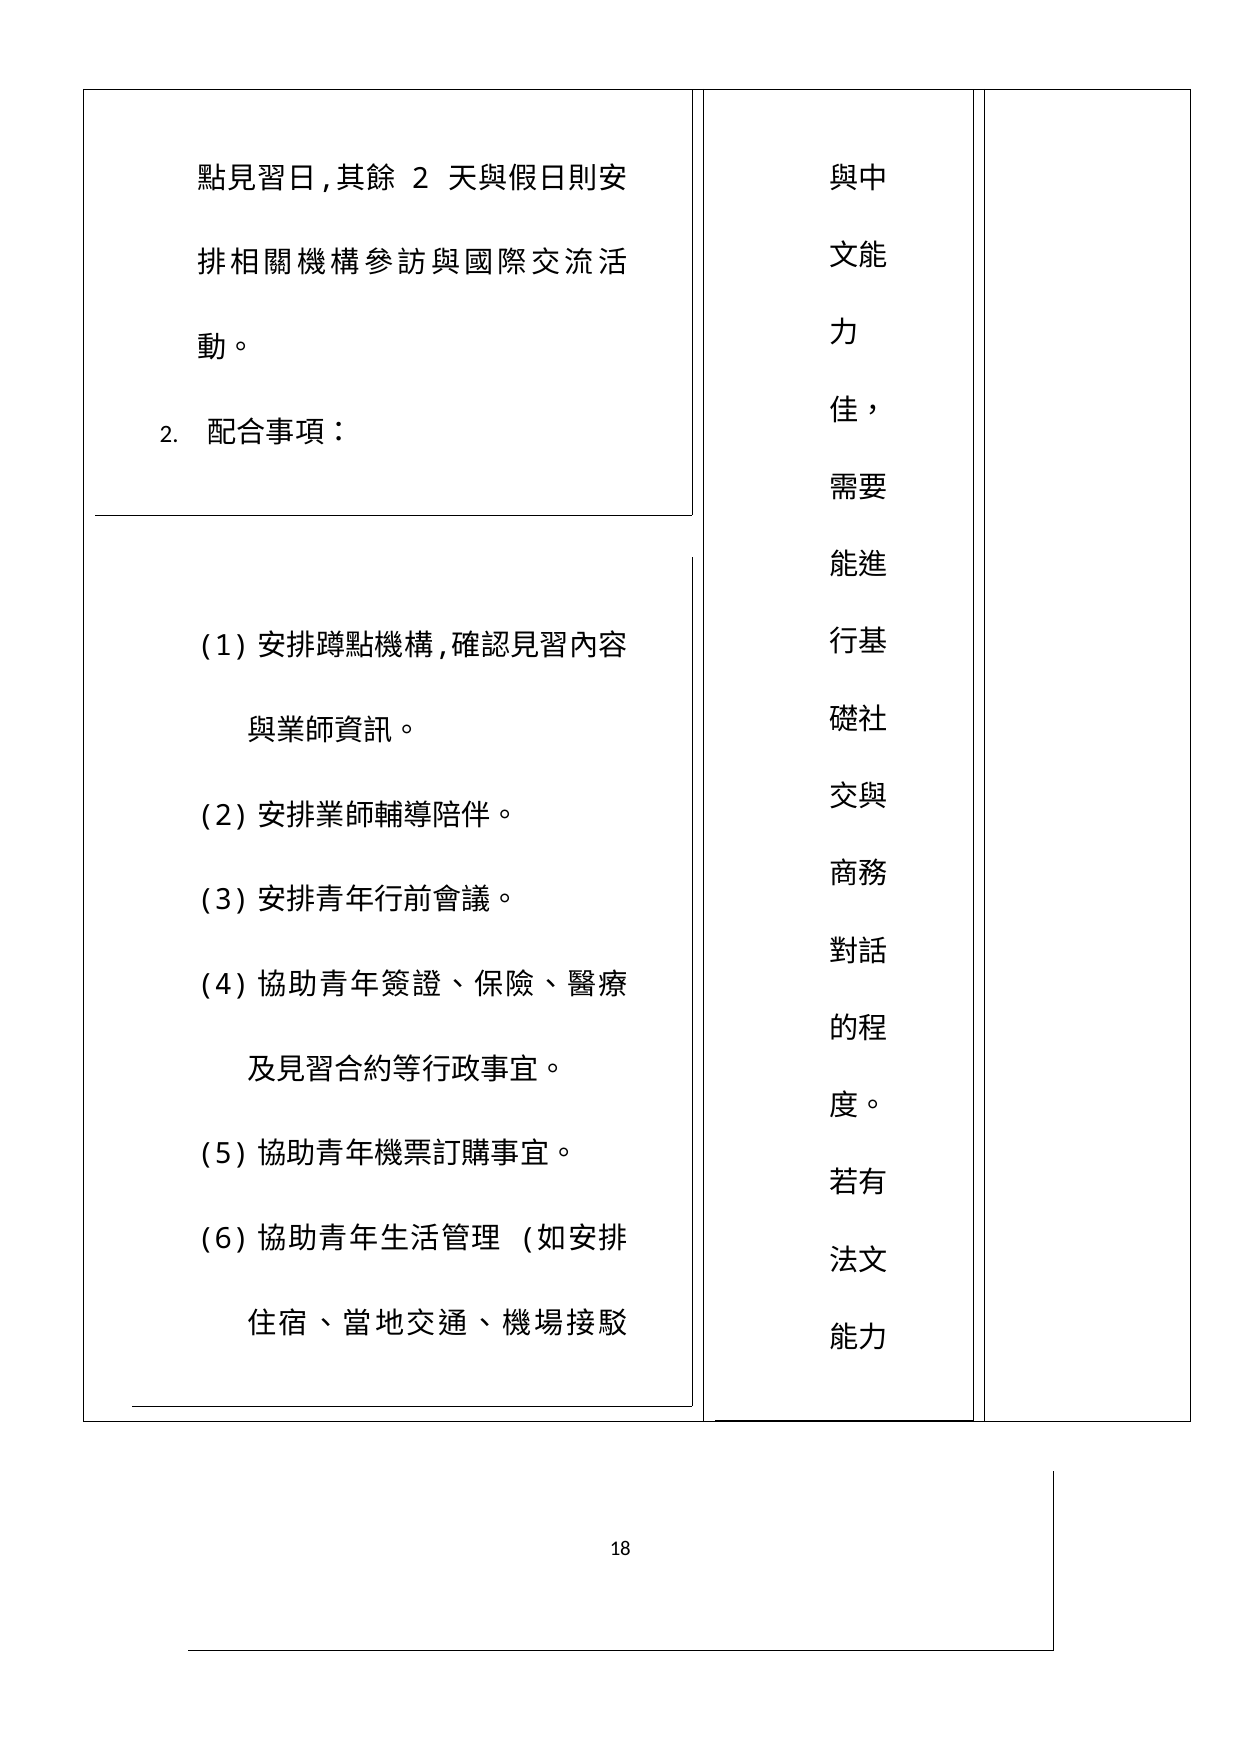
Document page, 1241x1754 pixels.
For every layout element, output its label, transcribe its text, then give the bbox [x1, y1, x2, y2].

table_cell [985, 90, 1190, 1421]
table_cell 具中華民國國籍 18-30 歲之青年。 英文與中文能力佳，需要能進行基礎社交與商務對話的程度。若有法文能力則額外加分。 對於國際教育、國際事務與外交有興趣。 未來有志於從事國際事務工作推展者。 [974, 90, 984, 1421]
table_cell 以「跨域整合,未來領袖」為主題,蹲點法國教育中心及其合作機構,並與法國產業專家與青年夥伴互動交流,廣泛接觸不同領域的知識,培養跨領域整合的能力。在行前,見習生需全程參與蹲點機構行前線上會議,瞭解並提升專業職能,並為見習期間的任務做充分準備。見習期間每週規劃 3 天為蹲點見習日,其餘 2 天與假日則安排相關機構參訪與國際交流活動。 配合事項： 安排蹲點機構,確認見習內容與業師資訊。 安排業師輔導陪伴。 安排青年行前會議。 協助青年簽證、保險、醫療及見習合約等行政事宜。 協助青年機票訂購事宜。 協助青年生活管理 (如安排住宿、當地交通、機場接駁等)。安排蹲點見習、培訓、服務、交流或其他課程內容。 [84, 90, 703, 1421]
table_cell 具中華民國國籍 18-30 歲之青年。 英文與中文能力佳，需要能進行基礎社交與商務對話的程度。若有法文能力則額外加分。 對於國際教育、國際事務與外交有興趣。 未來有志於從事國際事務工作推展者。 [704, 90, 973, 1421]
